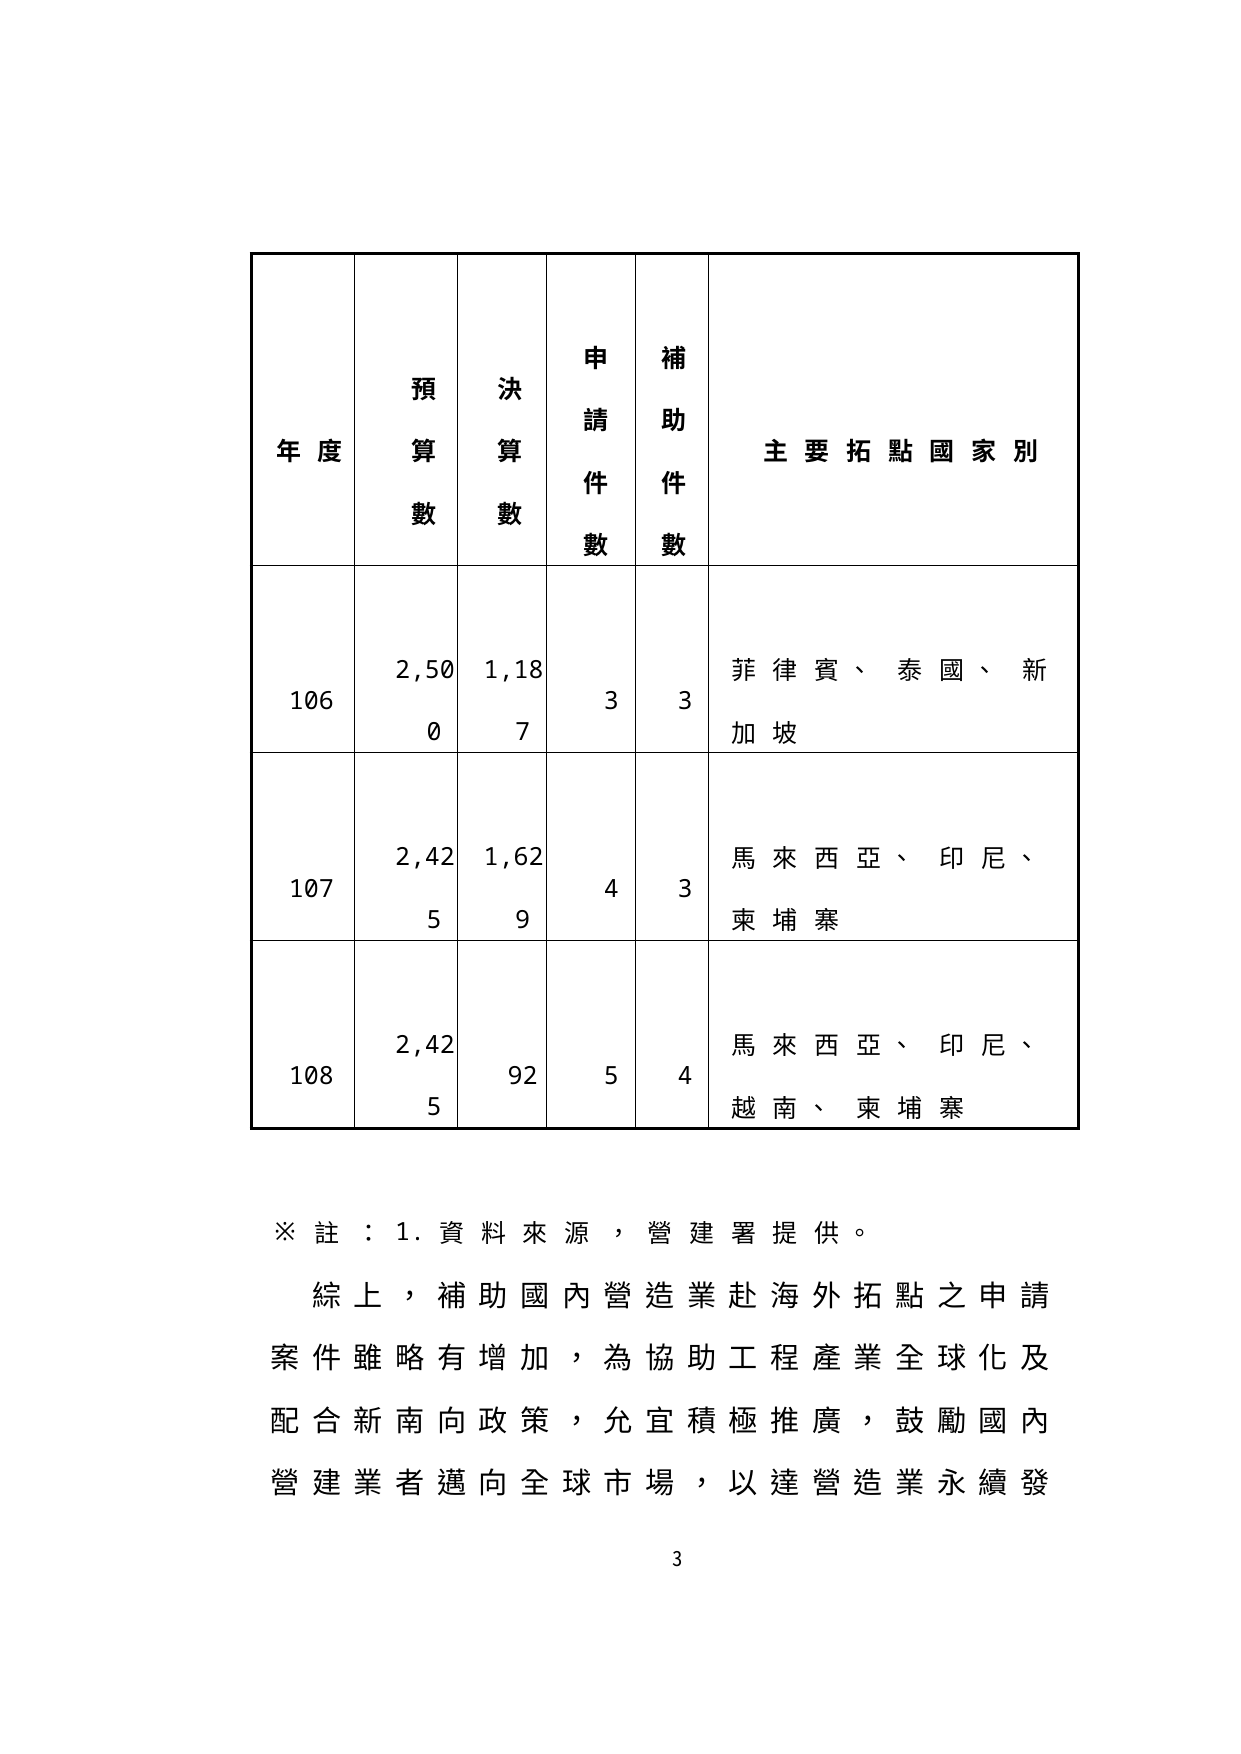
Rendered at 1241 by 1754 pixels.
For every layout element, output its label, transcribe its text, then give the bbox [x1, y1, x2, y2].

table_cell 馬來西亞、印尼、越南、柬埔寨 [709, 941, 1077, 1127]
table_cell 3 [636, 753, 708, 939]
table_cell 2,425 [355, 753, 457, 939]
text ※註：1.資料來源，營建署提供。 [181, 1189, 1056, 1252]
table_header 申請 件數 [547, 255, 635, 564]
table_cell 4 [636, 941, 708, 1127]
table_header 決算數 [458, 255, 546, 564]
table_cell 馬來西亞、印尼、柬埔寨 [709, 753, 1077, 939]
table_cell 107 [253, 753, 354, 939]
table_header 主要拓點國家別 [709, 255, 1077, 564]
table_header 預算數 [355, 255, 457, 564]
table_header 年度 [253, 255, 354, 564]
table_cell 108 [253, 941, 354, 1127]
table_cell 3 [547, 566, 635, 752]
table_cell 1,629 [458, 753, 546, 939]
table_cell 92 [458, 941, 546, 1127]
table_cell 2,425 [355, 941, 457, 1127]
table_cell 菲律賓、泰國、新加坡 [709, 566, 1077, 752]
text 綜上，補助國內營造業赴海外拓點之申請案件雖略有增加，為協助工程產業全球化及配合新南向政策，允宜積極推廣，鼓勵國內營建業者邁向全球市場，以達營造業永續發 [240, 1252, 1056, 1502]
table_header 補助 件數 [636, 255, 708, 564]
table_cell 1,187 [458, 566, 546, 752]
table_cell 4 [547, 753, 635, 939]
table_cell 2,500 [355, 566, 457, 752]
table_cell 5 [547, 941, 635, 1127]
table_cell 3 [636, 566, 708, 752]
table_cell 106 [253, 566, 354, 752]
